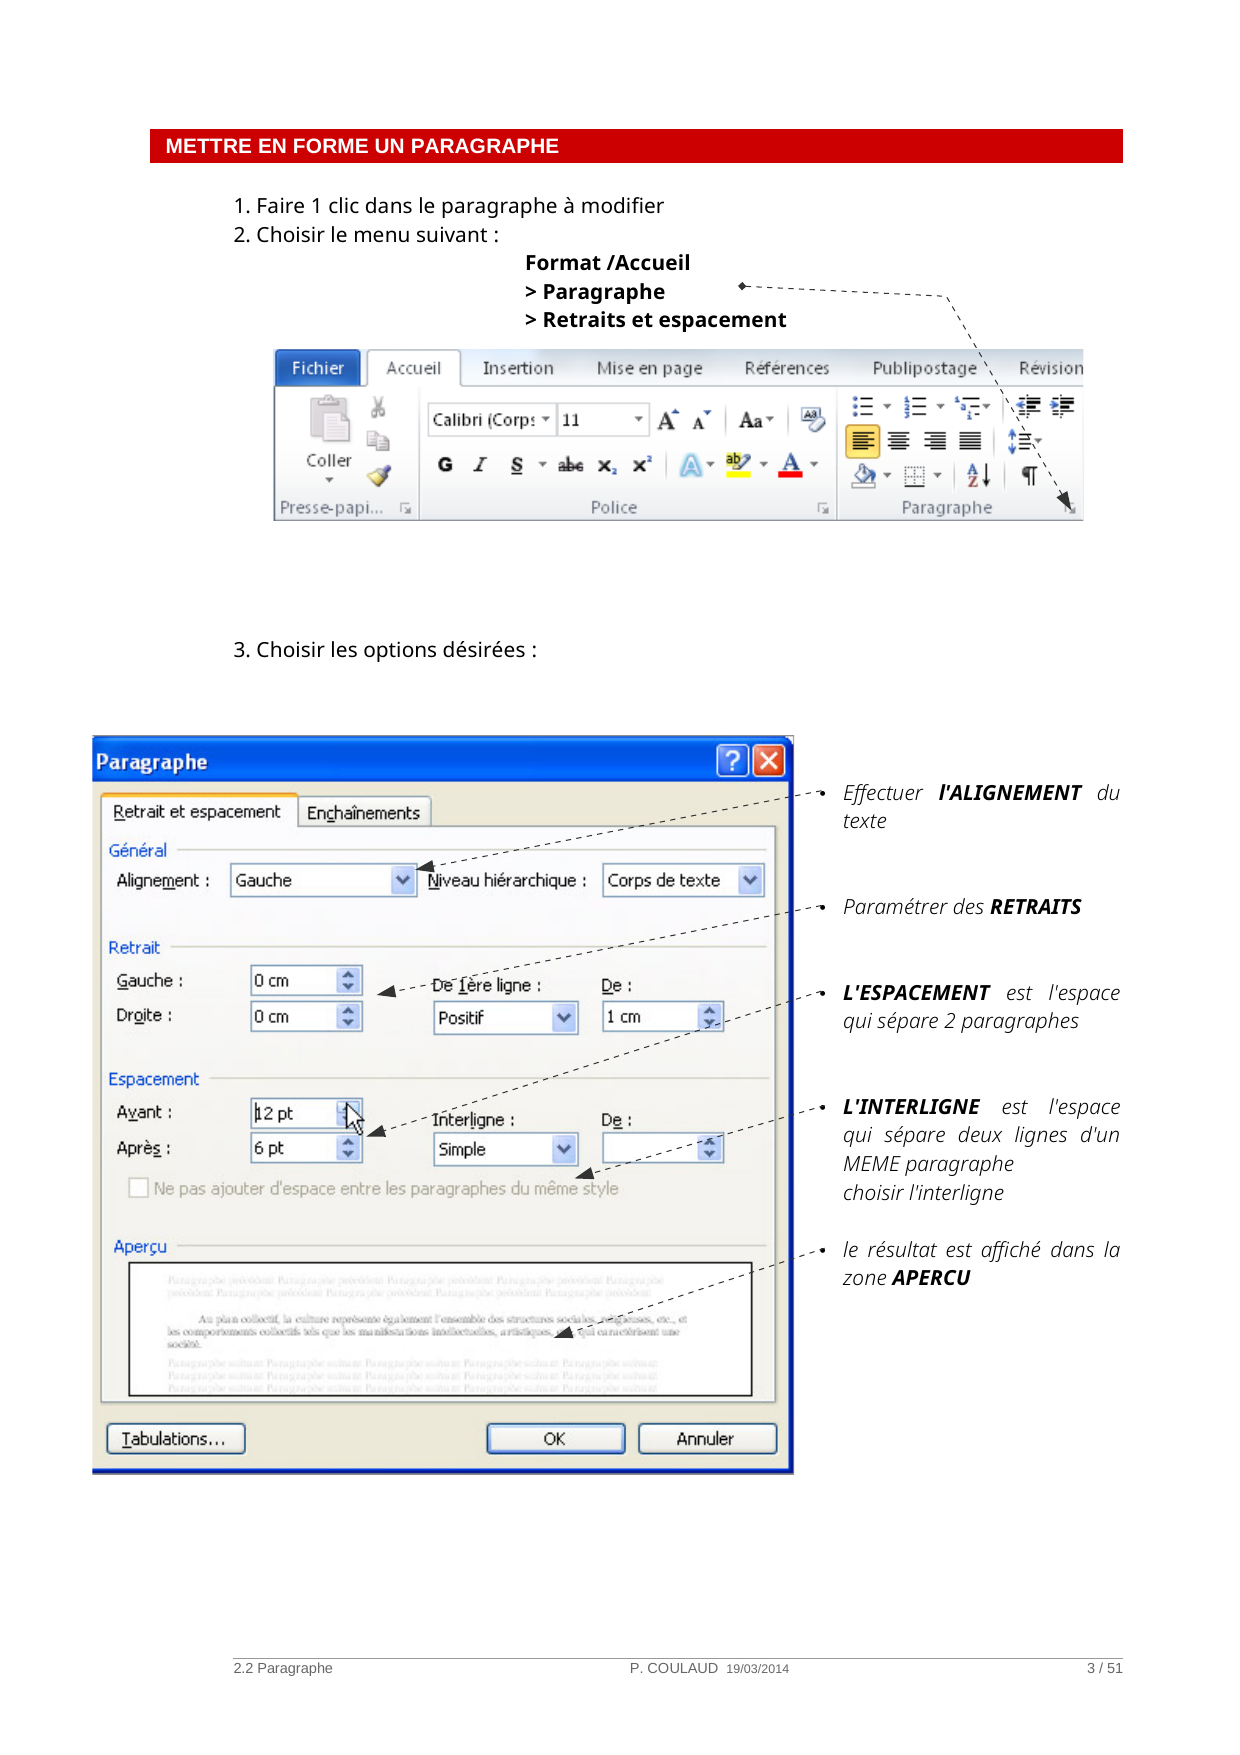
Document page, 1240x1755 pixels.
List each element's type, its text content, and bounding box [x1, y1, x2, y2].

text Format /Accueil > Paragraphe > Retraits et espacement [525, 248, 1123, 334]
picture [272, 349, 1084, 521]
list le résultat est affiché dans la zone APERCU [795, 1234, 1123, 1320]
text 2. Choisir le menu suivant : [233, 220, 1123, 248]
list Paramétrer des RETRAITS [795, 892, 1123, 978]
list L'ESPACEMENT est l'espace qui sépare 2 paragraphes [795, 978, 1123, 1092]
text 1. Faire 1 clic dans le paragraphe à modifier [233, 191, 1123, 220]
list Effectuer l'ALIGNEMENT du texte [795, 778, 1123, 892]
picture [92, 735, 795, 1475]
list L'INTERLIGNE est l'espace qui sépare deux lignes d'un MEME paragraphe choisir l'interligne [795, 1092, 1123, 1206]
text 3. Choisir les options désirées : [233, 635, 1123, 664]
subtitle METTRE EN FORME UN PARAGRAPHE [163, 131, 1123, 161]
